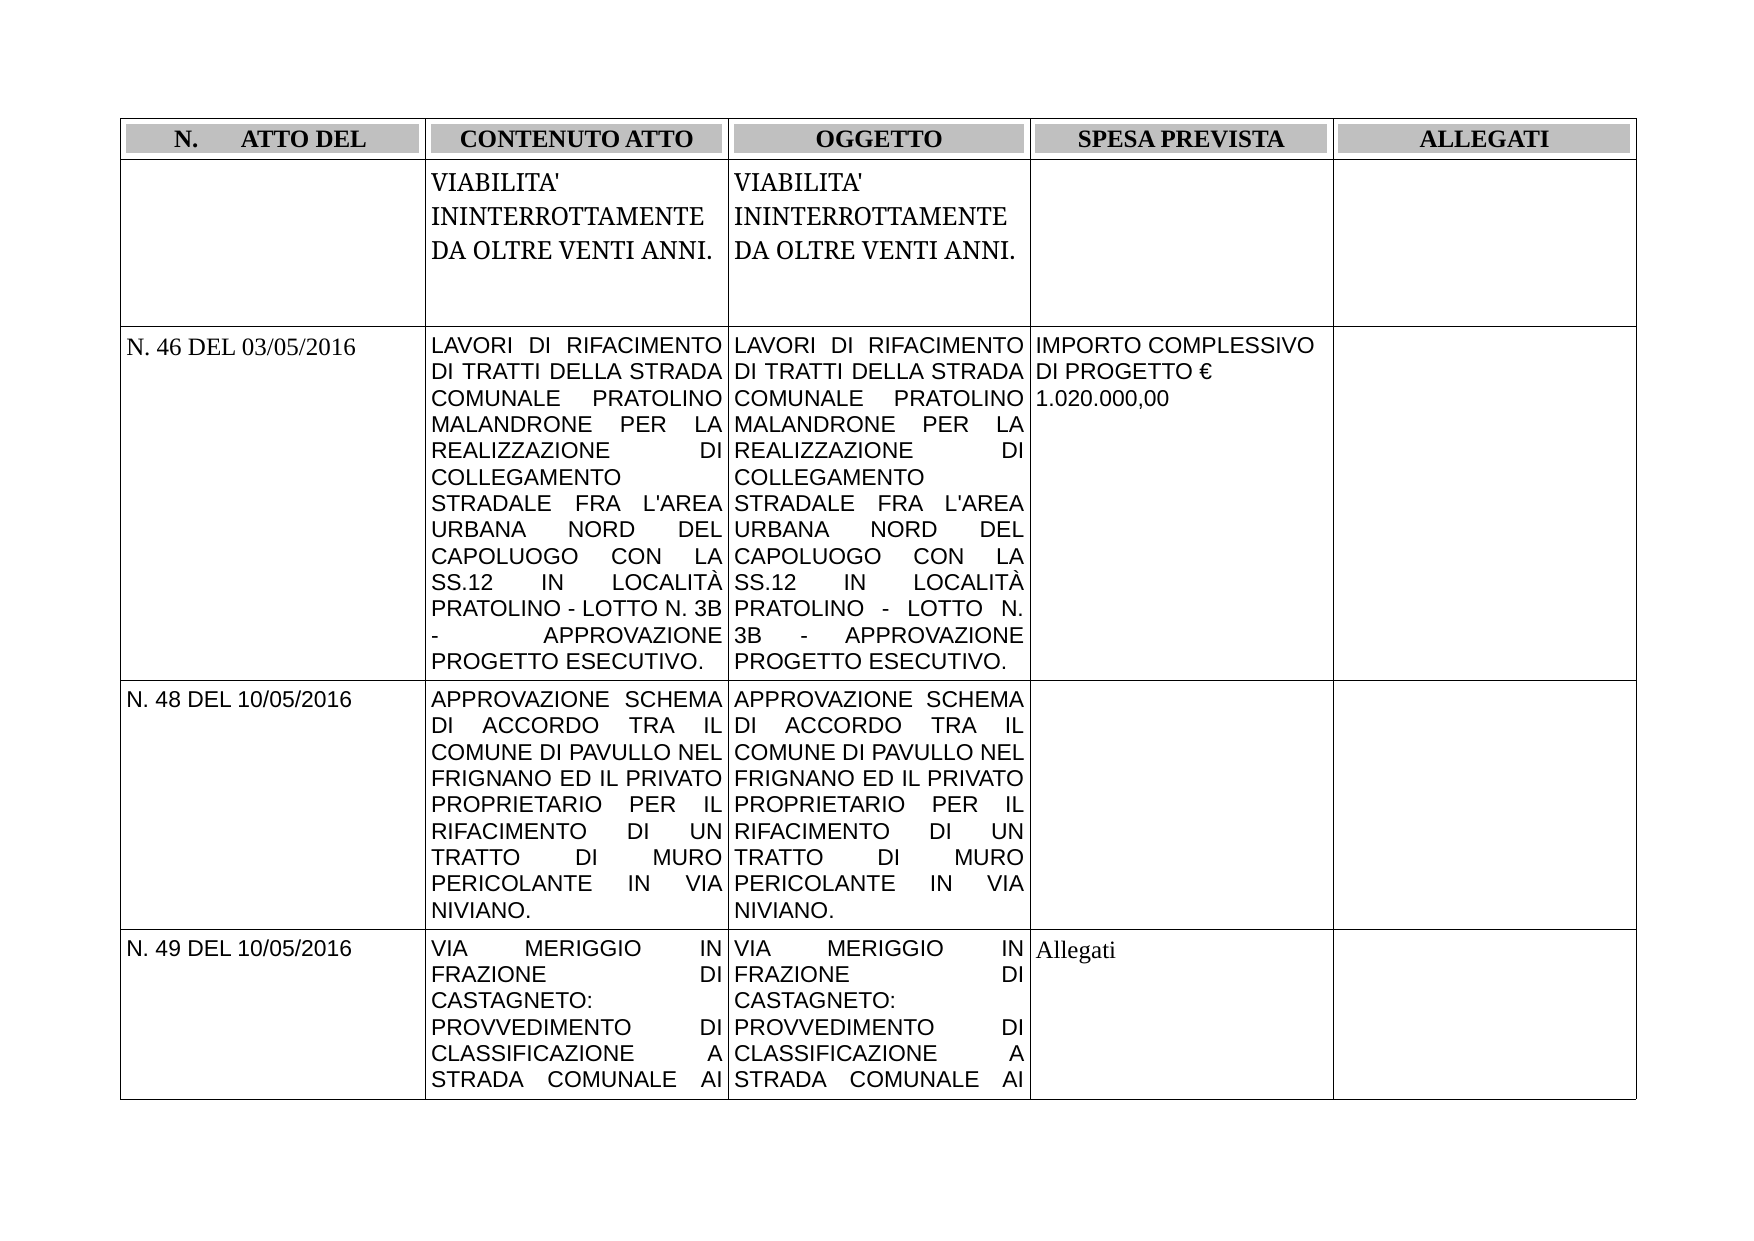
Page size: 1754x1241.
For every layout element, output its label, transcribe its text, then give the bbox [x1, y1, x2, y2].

table_cell VIA MERIGGIO IN FRAZIONE DI CASTAGNETO: PROVVEDIMENTO DI CLASSIFICAZIONE A STRADA COMUNALE AI [729, 930, 1030, 1098]
table_header SPESA PREVISTA [1031, 119, 1333, 158]
table_cell Allegati [1031, 930, 1333, 1098]
table_cell [1031, 160, 1333, 326]
table_cell N. 48 DEL 10/05/2016 [121, 681, 425, 929]
table_cell LAVORI DI RIFACIMENTO DI TRATTI DELLA STRADA COMUNALE PRATOLINO MALANDRONE PER LA REALIZZAZIONE DI COLLEGAMENTO STRADALE FRA L'AREA URBANA NORD DEL CAPOLUOGO CON LA SS.12 IN LOCALITÀ PRATOLINO - LOTTO N. 3B - APPROVAZIONE PROGETTO ESECUTIVO. [426, 327, 728, 680]
table_cell [1334, 327, 1636, 680]
table_cell [121, 160, 425, 326]
table_cell VIA MERIGGIO IN FRAZIONE DI CASTAGNETO: PROVVEDIMENTO DI CLASSIFICAZIONE A STRADA COMUNALE AI [426, 930, 728, 1098]
table_header N. ATTO DEL [121, 119, 425, 158]
table_cell N. 46 DEL 03/05/2016 [121, 327, 425, 680]
table_cell [1334, 160, 1636, 326]
table_cell [1031, 681, 1333, 929]
table_cell VIABILITA' ININTERROTTAMENTE DA OLTRE VENTI ANNI. [426, 160, 728, 326]
table_cell APPROVAZIONE SCHEMA DI ACCORDO TRA IL COMUNE DI PAVULLO NEL FRIGNANO ED IL PRIVATO PROPRIETARIO PER IL RIFACIMENTO DI UN TRATTO DI MURO PERICOLANTE IN VIA NIVIANO. [426, 681, 728, 929]
table_header OGGETTO [729, 119, 1030, 158]
table_cell [1334, 681, 1636, 929]
table_header ALLEGATI [1334, 119, 1636, 158]
table_cell N. 49 DEL 10/05/2016 [121, 930, 425, 1098]
table_cell [1334, 930, 1636, 1098]
table_cell IMPORTO COMPLESSIVO DI PROGETTO € 1.020.000,00 [1031, 327, 1333, 680]
table_header CONTENUTO ATTO [426, 119, 728, 158]
table_cell APPROVAZIONE SCHEMA DI ACCORDO TRA IL COMUNE DI PAVULLO NEL FRIGNANO ED IL PRIVATO PROPRIETARIO PER IL RIFACIMENTO DI UN TRATTO DI MURO PERICOLANTE IN VIA NIVIANO. [729, 681, 1030, 929]
table_cell LAVORI DI RIFACIMENTO DI TRATTI DELLA STRADA COMUNALE PRATOLINO MALANDRONE PER LA REALIZZAZIONE DI COLLEGAMENTO STRADALE FRA L'AREA URBANA NORD DEL CAPOLUOGO CON LA SS.12 IN LOCALITÀ PRATOLINO - LOTTO N. 3B - APPROVAZIONE PROGETTO ESECUTIVO. [729, 327, 1030, 680]
table_cell VIABILITA' ININTERROTTAMENTE DA OLTRE VENTI ANNI. [729, 160, 1030, 326]
